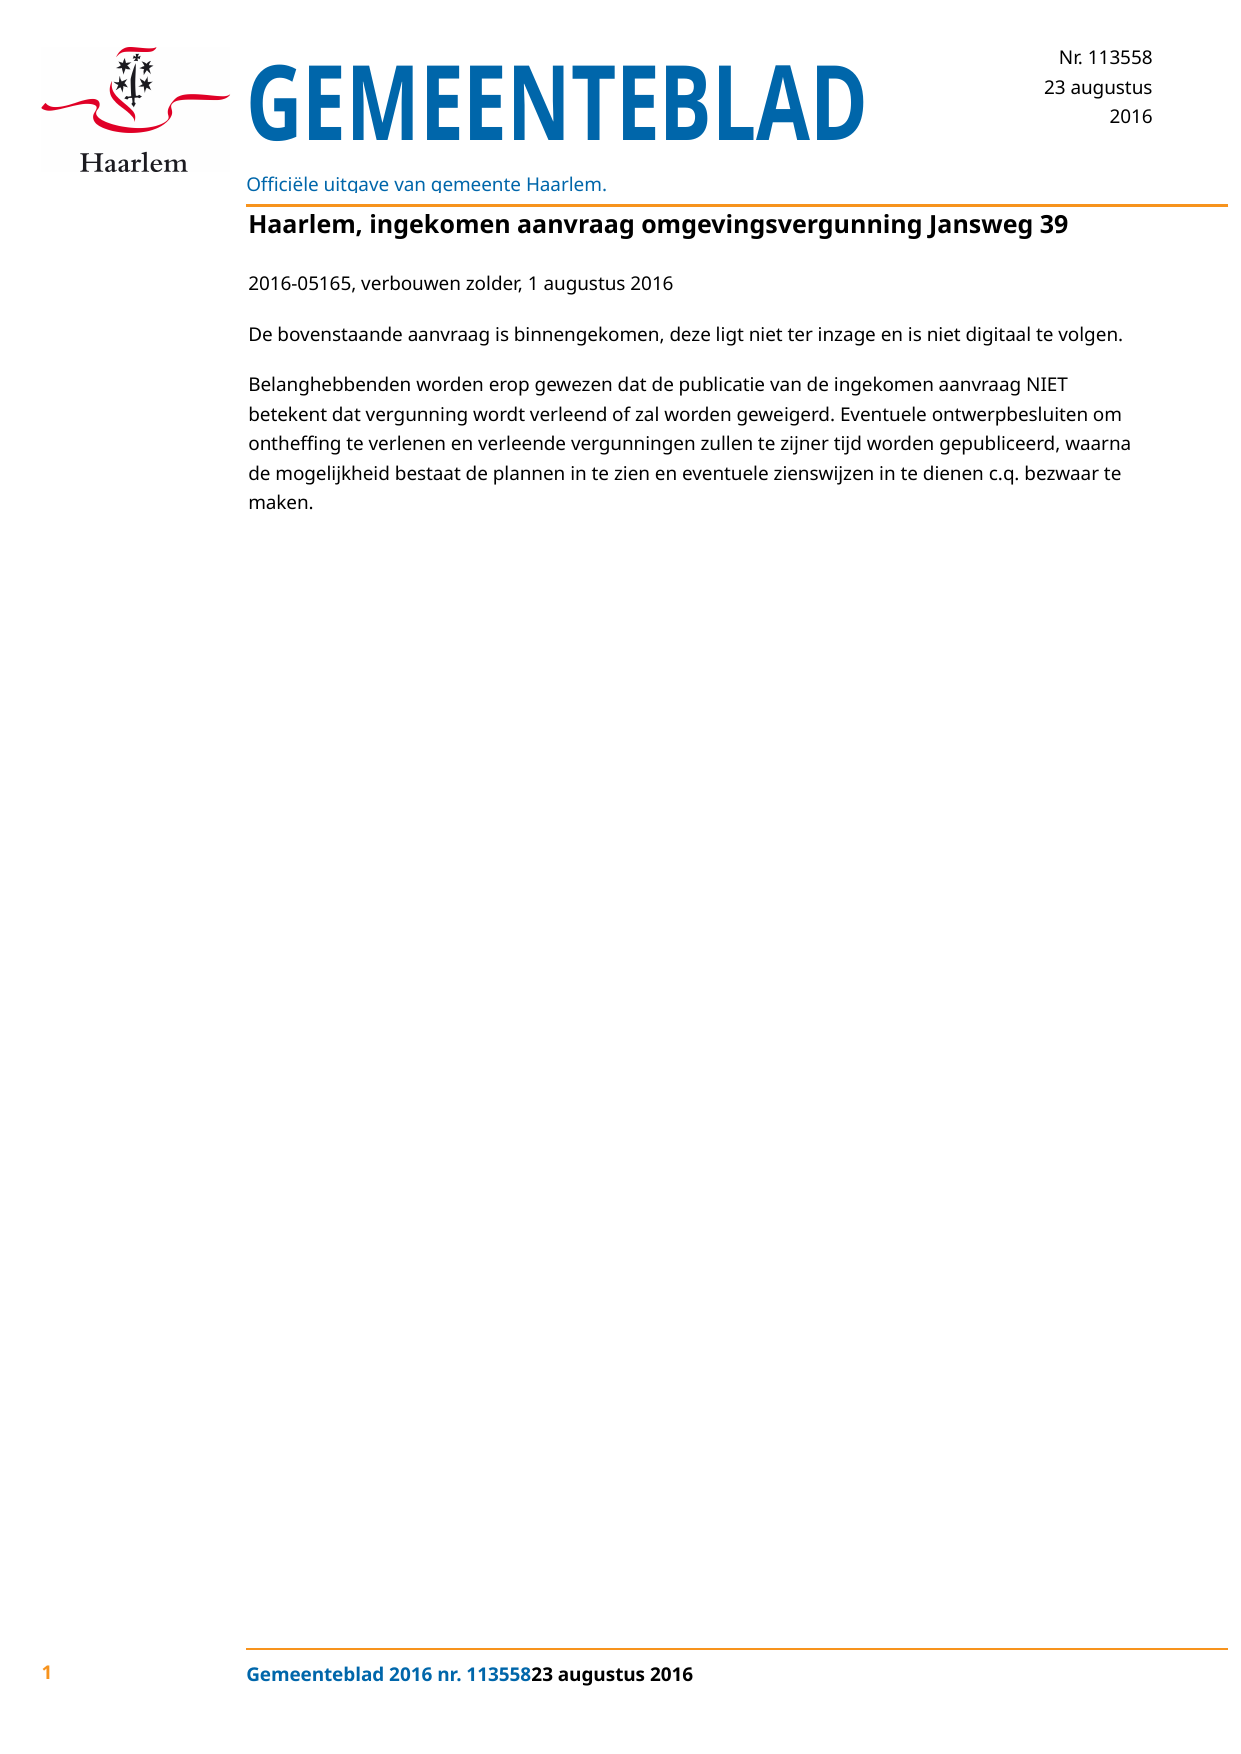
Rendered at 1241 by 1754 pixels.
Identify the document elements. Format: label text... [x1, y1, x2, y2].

picture [41, 47, 231, 172]
text 2016-05165, verbouwen zolder, 1 augustus 2016 [248, 270, 1152, 296]
text Belanghebbenden worden erop gewezen dat de publicatie van de ingekomen aanvraag NIET betekent dat vergunning wordt verleend of zal worden geweigerd. Eventuele ontwerpbesluiten om ontheffing te verlenen en verleende vergunningen zullen te zijner tijd worden gepubliceerd, waarna de mogelijkheid bestaat de plannen in te zien en eventuele zienswijzen in te dienen c.q. bezwaar te maken. [248, 371, 1152, 515]
text Haarlem, ingekomen aanvraag omgevingsvergunning Jansweg 39 [248, 207, 1152, 241]
text De bovenstaande aanvraag is binnengekomen, deze ligt niet ter inzage en is niet digitaal te volgen. [248, 321, 1152, 346]
